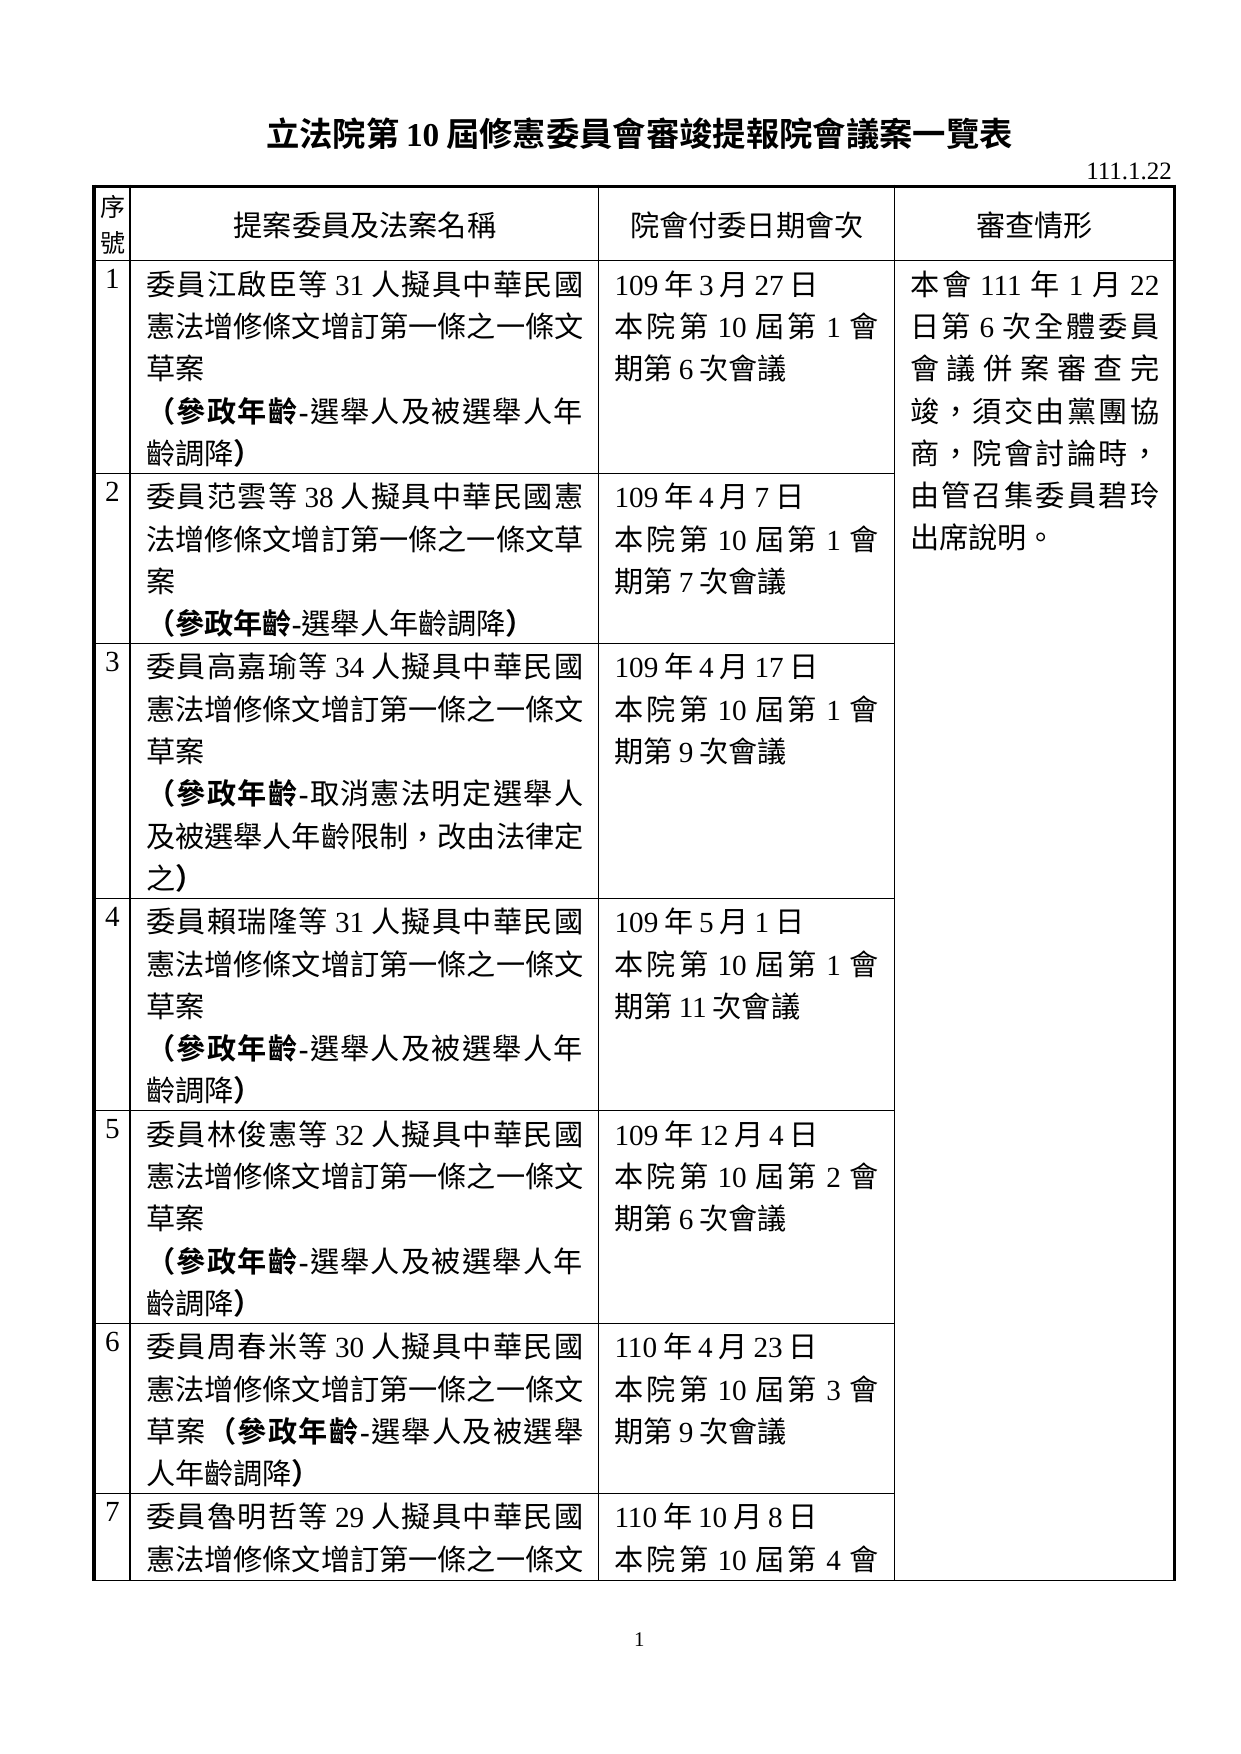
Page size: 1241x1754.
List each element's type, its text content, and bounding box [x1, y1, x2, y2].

table_cell 6 [96, 1324, 129, 1493]
table_cell 2 [96, 474, 129, 643]
table_cell 109年12月4日 本院第10屆第2會期第6次會議 [599, 1111, 894, 1323]
table_header 序號 [96, 188, 129, 260]
table_cell 委員賴瑞隆等31人擬具中華民國憲法增修條文增訂第一條之一條文草案 （參政年齡-選舉人及被選舉人年齡調降） [131, 899, 598, 1110]
table_cell 3 [96, 644, 129, 898]
table_cell 委員范雲等38人擬具中華民國憲法增修條文增訂第一條之一條文草案 （參政年齡-選舉人年齡調降） [131, 474, 598, 643]
table_cell 110年10月8日 本院第10屆第4會 [599, 1494, 894, 1580]
table_cell 110年4月23日 本院第10屆第3會期第9次會議 [599, 1324, 894, 1493]
table_cell 4 [96, 899, 129, 1110]
text 111.1.22 [106, 156, 1172, 184]
table_header 審查情形 [895, 188, 1173, 260]
table_cell 委員江啟臣等31人擬具中華民國憲法增修條文增訂第一條之一條文草案 （參政年齡-選舉人及被選舉人年齡調降） [131, 261, 598, 473]
table_cell 5 [96, 1111, 129, 1323]
table_cell 109年4月17日 本院第10屆第1會期第9次會議 [599, 644, 894, 898]
table_cell 1 [96, 261, 129, 473]
table_cell 109年5月1日 本院第10屆第1會期第11次會議 [599, 899, 894, 1110]
table_cell 本會111年1月22日第6次全體委員會議併案審查完竣，須交由黨團協商，院會討論時，由管召集委員碧玲出席說明。 [895, 261, 1173, 1580]
table_header 提案委員及法案名稱 [131, 188, 598, 260]
text 立法院第10屆修憲委員會審竣提報院會議案一覽表 [94, 108, 1184, 156]
table_cell 委員高嘉瑜等34人擬具中華民國憲法增修條文增訂第一條之一條文草案 （參政年齡-取消憲法明定選舉人及被選舉人年齡限制，改由法律定之） [131, 644, 598, 898]
table_cell 7 [96, 1494, 129, 1580]
table_cell 109年4月7日 本院第10屆第1會期第7次會議 [599, 474, 894, 643]
table_cell 委員周春米等30人擬具中華民國憲法增修條文增訂第一條之一條文草案（參政年齡-選舉人及被選舉人年齡調降） [131, 1324, 598, 1493]
table_cell 委員林俊憲等32人擬具中華民國憲法增修條文增訂第一條之一條文草案 （參政年齡-選舉人及被選舉人年齡調降） [131, 1111, 598, 1323]
table_header 院會付委日期會次 [599, 188, 894, 260]
table_cell 109年3月27日 本院第10屆第1會期第6次會議 [599, 261, 894, 473]
table_cell 委員魯明哲等29人擬具中華民國憲法增修條文增訂第一條之一條文 [131, 1494, 598, 1580]
